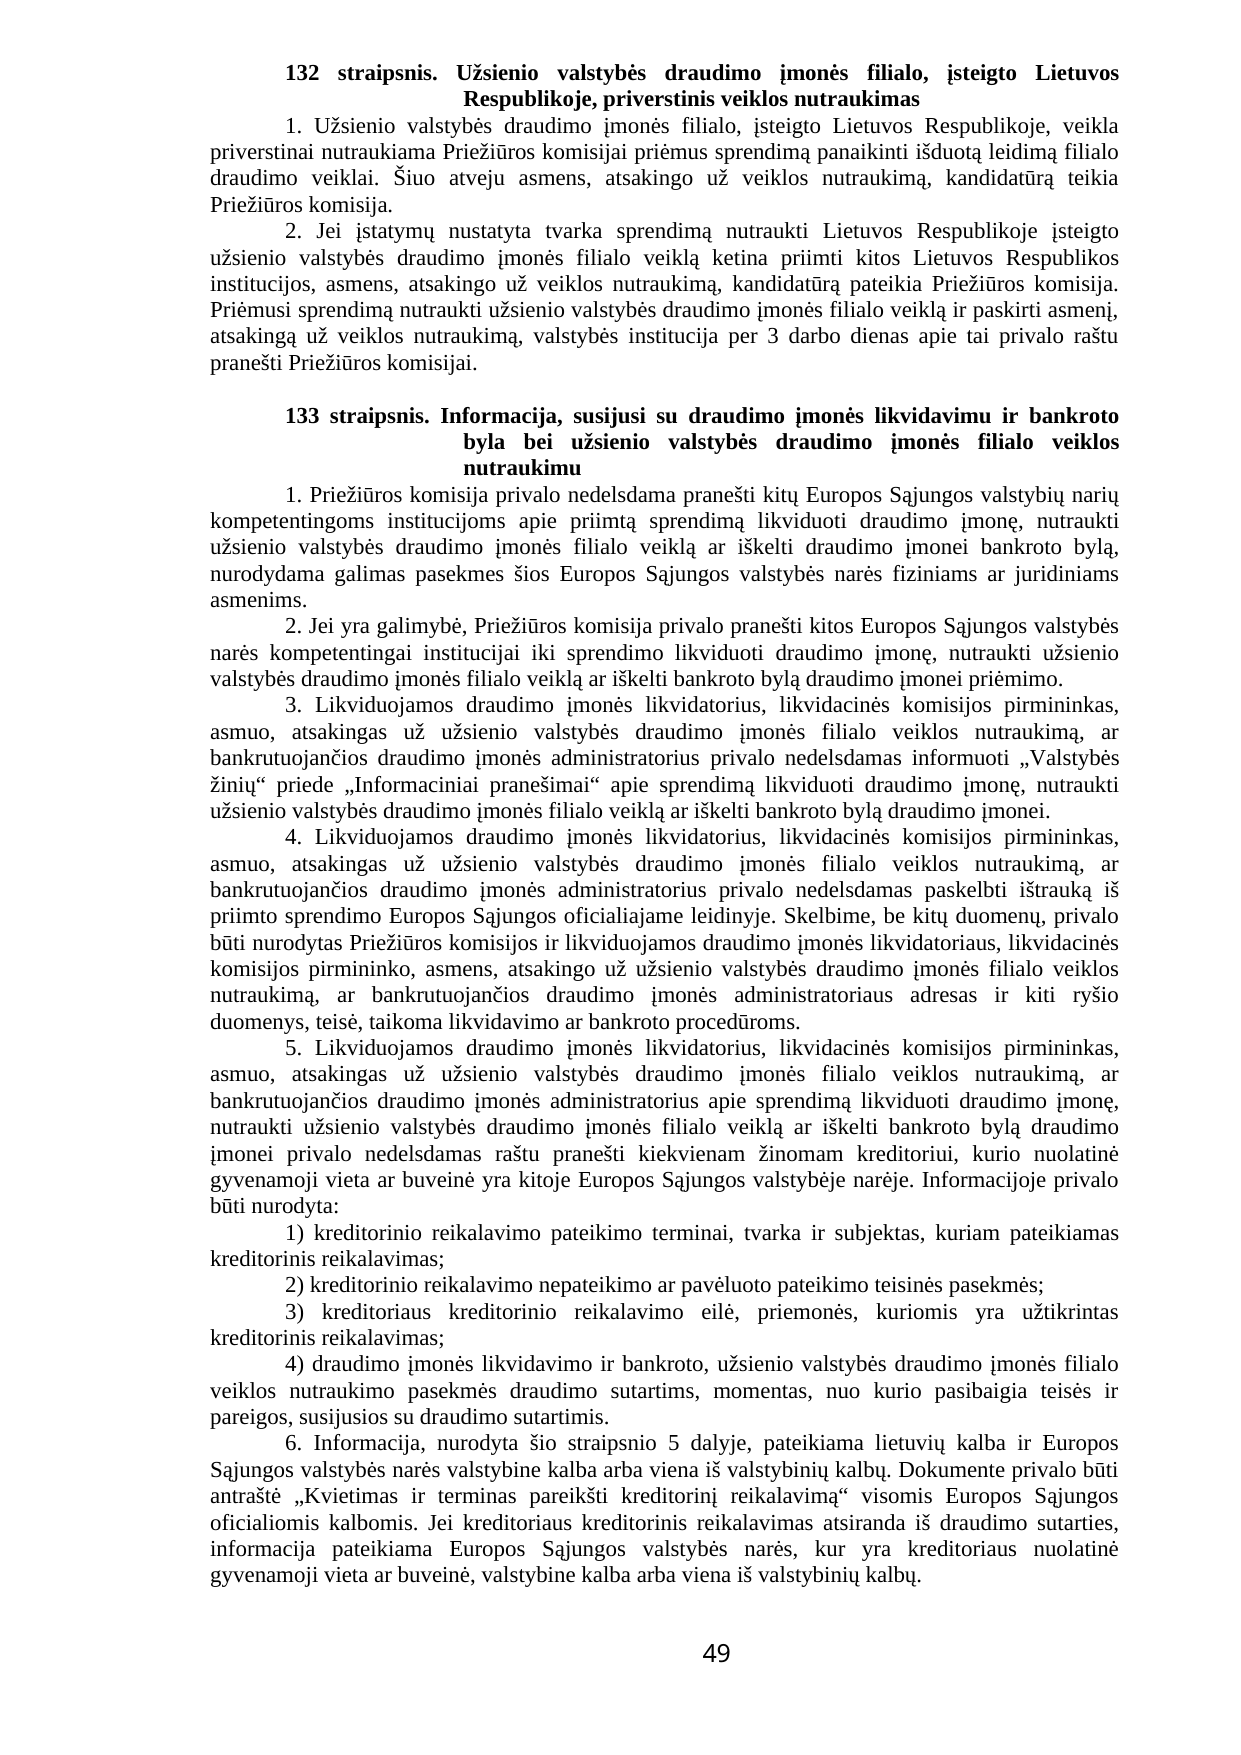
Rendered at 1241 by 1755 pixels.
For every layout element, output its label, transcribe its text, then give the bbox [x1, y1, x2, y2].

text 4) draudimo įmonės likvidavimo ir bankroto, užsienio valstybės draudimo įmonės filialo veiklos nutraukimo pasekmės draudimo sutartims, momentas, nuo kurio pasibaigia teisės ir pareigos, susijusios su draudimo sutartimis. [210, 1350, 1120, 1429]
text 4. Likviduojamos draudimo įmonės likvidatorius, likvidacinės komisijos pirmininkas, asmuo, atsakingas už užsienio valstybės draudimo įmonės filialo veiklos nutraukimą, ar bankrutuojančios draudimo įmonės administratorius privalo nedelsdamas paskelbti ištrauką iš priimto sprendimo Europos Sąjungos oficialiajame leidinyje. Skelbime, be kitų duomenų, privalo būti nurodytas Priežiūros komisijos ir likviduojamos draudimo įmonės likvidatoriaus, likvidacinės komisijos pirmininko, asmens, atsakingo už užsienio valstybės draudimo įmonės filialo veiklos nutraukimą, ar bankrutuojančios draudimo įmonės administratoriaus adresas ir kiti ryšio duomenys, teisė, taikoma likvidavimo ar bankroto procedūroms. [210, 823, 1120, 1034]
text 3. Likviduojamos draudimo įmonės likvidatorius, likvidacinės komisijos pirmininkas, asmuo, atsakingas už užsienio valstybės draudimo įmonės filialo veiklos nutraukimą, ar bankrutuojančios draudimo įmonės administratorius privalo nedelsdamas informuoti „Valstybės žinių“ priede „Informaciniai pranešimai“ apie sprendimą likviduoti draudimo įmonę, nutraukti užsienio valstybės draudimo įmonės filialo veiklą ar iškelti bankroto bylą draudimo įmonei. [210, 692, 1120, 823]
text 2) kreditorinio reikalavimo nepateikimo ar pavėluoto pateikimo teisinės pasekmės; [210, 1271, 1120, 1298]
text 5. Likviduojamos draudimo įmonės likvidatorius, likvidacinės komisijos pirmininkas, asmuo, atsakingas už užsienio valstybės draudimo įmonės filialo veiklos nutraukimą, ar bankrutuojančios draudimo įmonės administratorius apie sprendimą likviduoti draudimo įmonę, nutraukti užsienio valstybės draudimo įmonės filialo veiklą ar iškelti bankroto bylą draudimo įmonei privalo nedelsdamas raštu pranešti kiekvienam žinomam kreditoriui, kurio nuolatinė gyvenamoji vieta ar buveinė yra kitoje Europos Sąjungos valstybėje narėje. Informacijoje privalo būti nurodyta: [210, 1034, 1120, 1219]
text 6. Informacija, nurodyta šio straipsnio 5 dalyje, pateikiama lietuvių kalba ir Europos Sąjungos valstybės narės valstybine kalba arba viena iš valstybinių kalbų. Dokumente privalo būti antraštė „Kvietimas ir terminas pareikšti kreditorinį reikalavimą“ visomis Europos Sąjungos oficialiomis kalbomis. Jei kreditoriaus kreditorinis reikalavimas atsiranda iš draudimo sutarties, informacija pateikiama Europos Sąjungos valstybės narės, kur yra kreditoriaus nuolatinė gyvenamoji vieta ar buveinė, valstybine kalba arba viena iš valstybinių kalbų. [210, 1429, 1120, 1588]
text 1. Užsienio valstybės draudimo įmonės filialo, įsteigto Lietuvos Respublikoje, veikla priverstinai nutraukiama Priežiūros komisijai priėmus sprendimą panaikinti išduotą leidimą filialo draudimo veiklai. Šiuo atveju asmens, atsakingo už veiklos nutraukimą, kandidatūrą teikia Priežiūros komisija. [210, 112, 1120, 217]
text 2. Jei įstatymų nustatyta tvarka sprendimą nutraukti Lietuvos Respublikoje įsteigto užsienio valstybės draudimo įmonės filialo veiklą ketina priimti kitos Lietuvos Respublikos institucijos, asmens, atsakingo už veiklos nutraukimą, kandidatūrą pateikia Priežiūros komisija. Priėmusi sprendimą nutraukti užsienio valstybės draudimo įmonės filialo veiklą ir paskirti asmenį, atsakingą už veiklos nutraukimą, valstybės institucija per 3 darbo dienas apie tai privalo raštu pranešti Priežiūros komisijai. [210, 217, 1120, 375]
text 1) kreditorinio reikalavimo pateikimo terminai, tvarka ir subjektas, kuriam pateikiamas kreditorinis reikalavimas; [210, 1219, 1120, 1271]
text 132 straipsnis. Užsienio valstybės draudimo įmonės filialo, įsteigto Lietuvos Respublikoje, priverstinis veiklos nutraukimas [285, 59, 1120, 112]
text 1. Priežiūros komisija privalo nedelsdama pranešti kitų Europos Sąjungos valstybių narių kompetentingoms institucijoms apie priimtą sprendimą likviduoti draudimo įmonę, nutraukti užsienio valstybės draudimo įmonės filialo veiklą ar iškelti draudimo įmonei bankroto bylą, nurodydama galimas pasekmes šios Europos Sąjungos valstybės narės fiziniams ar juridiniams asmenims. [210, 481, 1120, 612]
text 133 straipsnis. Informacija, susijusi su draudimo įmonės likvidavimu ir bankroto byla bei užsienio valstybės draudimo įmonės filialo veiklos nutraukimu [285, 402, 1120, 481]
text 2. Jei yra galimybė, Priežiūros komisija privalo pranešti kitos Europos Sąjungos valstybės narės kompetentingai institucijai iki sprendimo likviduoti draudimo įmonę, nutraukti užsienio valstybės draudimo įmonės filialo veiklą ar iškelti bankroto bylą draudimo įmonei priėmimo. [210, 612, 1120, 692]
text 3) kreditoriaus kreditorinio reikalavimo eilė, priemonės, kuriomis yra užtikrintas kreditorinis reikalavimas; [210, 1298, 1120, 1350]
